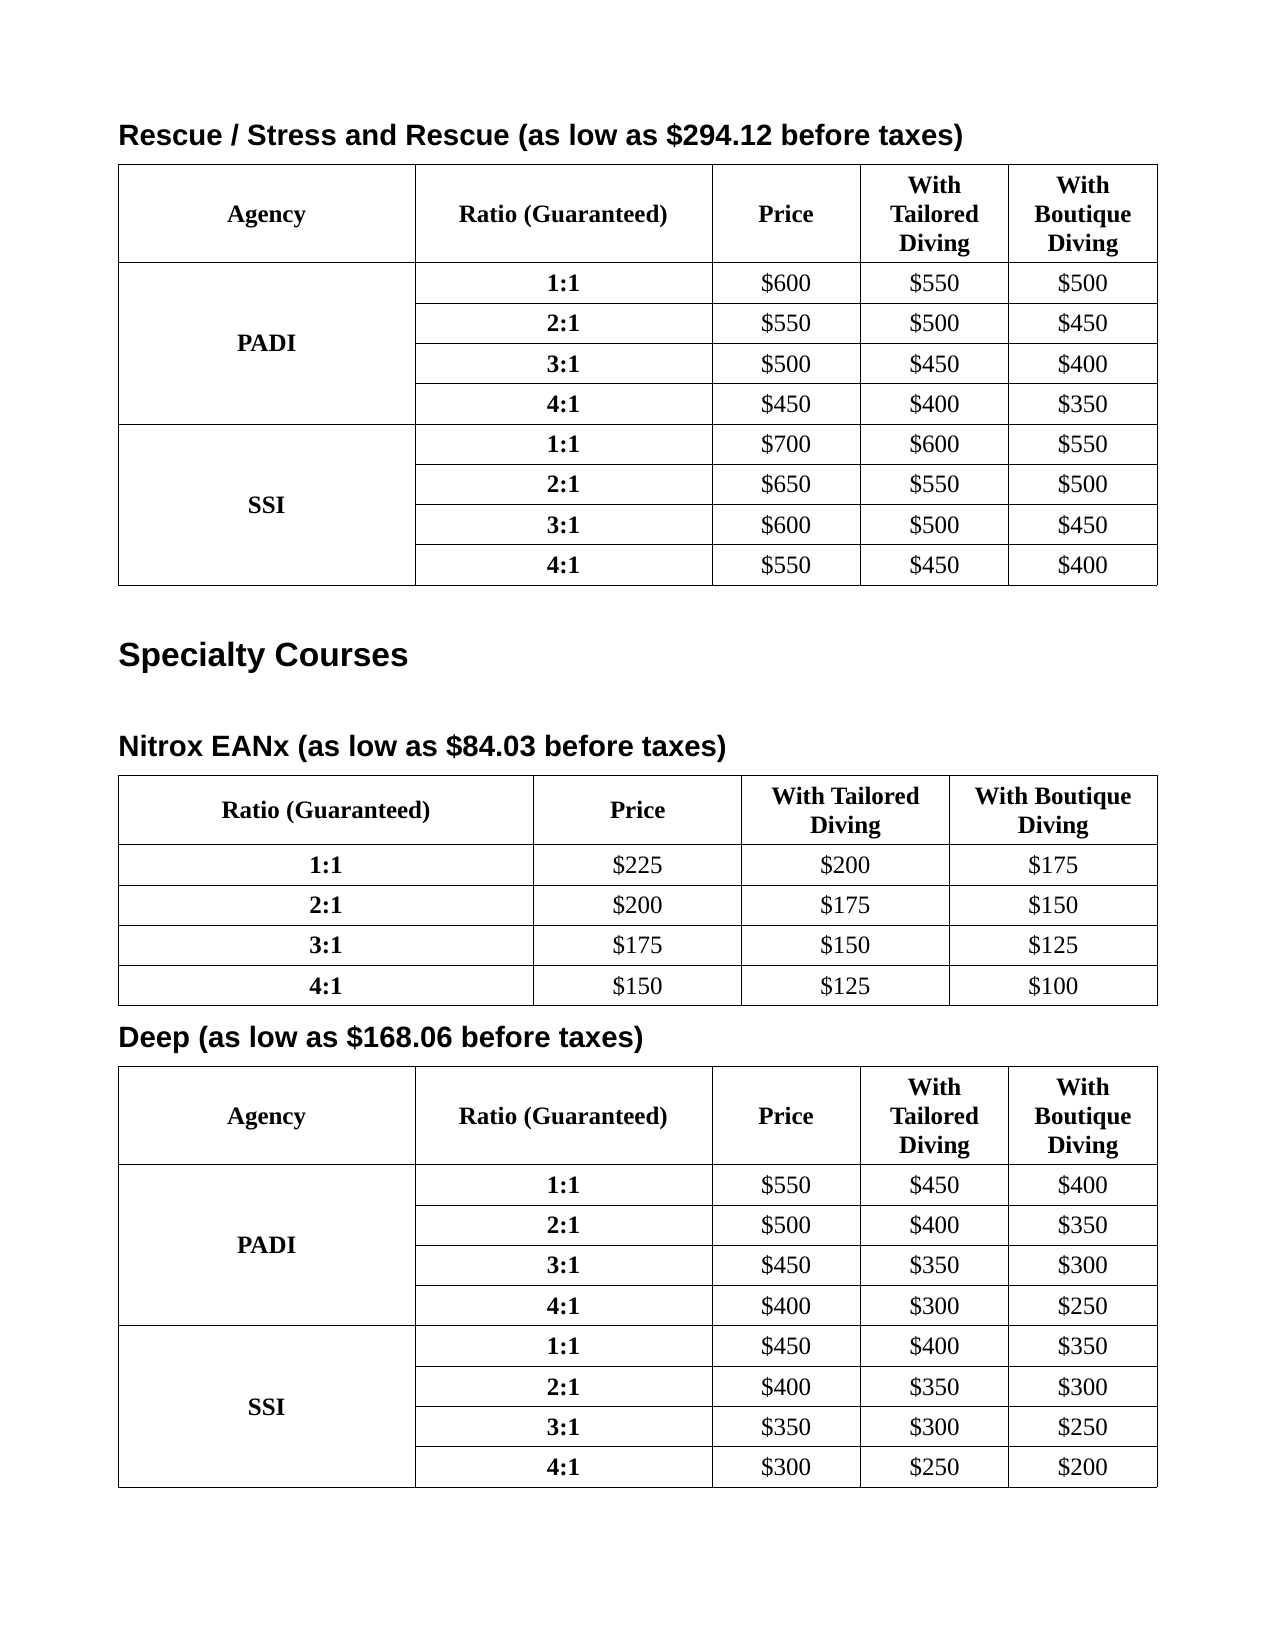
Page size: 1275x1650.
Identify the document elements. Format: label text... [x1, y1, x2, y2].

table_cell $300 [1009, 1367, 1157, 1406]
table_cell 2:1 [416, 465, 712, 504]
table_cell $400 [861, 384, 1008, 423]
table_cell $175 [742, 886, 949, 925]
table_header Ratio (Guaranteed) [416, 165, 712, 262]
table_cell $550 [713, 545, 860, 585]
table_cell $450 [861, 1165, 1008, 1204]
table_cell 4:1 [416, 1447, 712, 1487]
table_cell 1:1 [416, 1326, 712, 1366]
table_cell 4:1 [416, 1286, 712, 1325]
table_cell $175 [950, 845, 1157, 884]
table_cell $350 [1009, 1326, 1157, 1366]
subtitle Specialty Courses [118, 634, 1157, 673]
subtitle Rescue / Stress and Rescue (as low as $294.12 before taxes) [118, 118, 1157, 152]
table_header Agency [119, 165, 415, 262]
table_cell 2:1 [416, 1367, 712, 1406]
table_cell $450 [861, 545, 1008, 585]
table_cell $400 [713, 1286, 860, 1325]
table_cell $550 [1009, 425, 1157, 464]
table_cell $550 [713, 1165, 860, 1204]
table_cell 1:1 [416, 425, 712, 464]
table_cell $500 [1009, 263, 1157, 302]
table_cell $300 [861, 1407, 1008, 1446]
subtitle Deep (as low as $168.06 before taxes) [118, 1020, 1157, 1054]
table_cell 1:1 [416, 263, 712, 302]
table_cell $500 [1009, 465, 1157, 504]
table_cell 3:1 [416, 1407, 712, 1446]
table_cell 4:1 [416, 384, 712, 423]
table_cell $600 [713, 505, 860, 544]
table_cell 1:1 [119, 845, 533, 884]
table_cell 3:1 [119, 926, 533, 965]
table_header Agency [119, 1067, 415, 1164]
table_header Price [534, 776, 741, 844]
table_cell $300 [1009, 1246, 1157, 1285]
table_header Price [713, 1067, 860, 1164]
table_header With Boutique Diving [950, 776, 1157, 844]
table_header With Tailored Diving [861, 1067, 1008, 1164]
table_cell $550 [713, 304, 860, 343]
table_cell $500 [861, 304, 1008, 343]
table_cell SSI [119, 1326, 415, 1487]
table_cell $350 [713, 1407, 860, 1446]
table_header With Boutique Diving [1009, 1067, 1157, 1164]
table_cell $400 [1009, 344, 1157, 383]
table_cell $200 [742, 845, 949, 884]
table_cell $200 [534, 886, 741, 925]
table_header Price [713, 165, 860, 262]
table_cell $650 [713, 465, 860, 504]
table_cell $400 [713, 1367, 860, 1406]
table_cell $400 [1009, 1165, 1157, 1204]
table_cell $250 [1009, 1407, 1157, 1446]
table_cell $450 [1009, 304, 1157, 343]
table_cell $150 [534, 966, 741, 1005]
table_cell 1:1 [416, 1165, 712, 1204]
table_cell $550 [861, 465, 1008, 504]
table_cell 3:1 [416, 1246, 712, 1285]
table_cell $300 [861, 1286, 1008, 1325]
table_cell $300 [713, 1447, 860, 1487]
table_cell $100 [950, 966, 1157, 1005]
table_cell $450 [861, 344, 1008, 383]
table_header Ratio (Guaranteed) [416, 1067, 712, 1164]
table_cell $150 [950, 886, 1157, 925]
table_cell $600 [713, 263, 860, 302]
table_cell $225 [534, 845, 741, 884]
table_cell $500 [713, 1206, 860, 1245]
table_cell $400 [861, 1206, 1008, 1245]
table_cell $700 [713, 425, 860, 464]
table_cell $350 [861, 1246, 1008, 1285]
table_cell 2:1 [416, 1206, 712, 1245]
table_cell 3:1 [416, 505, 712, 544]
table_cell $400 [1009, 545, 1157, 585]
table_cell 3:1 [416, 344, 712, 383]
table_cell PADI [119, 263, 415, 423]
table_cell 2:1 [119, 886, 533, 925]
table_cell $200 [1009, 1447, 1157, 1487]
table_cell $350 [1009, 384, 1157, 423]
table_cell $550 [861, 263, 1008, 302]
table_cell $250 [861, 1447, 1008, 1487]
table_cell SSI [119, 425, 415, 585]
table_cell $450 [713, 1326, 860, 1366]
table_cell 4:1 [416, 545, 712, 585]
table_cell $450 [713, 1246, 860, 1285]
table_cell $450 [713, 384, 860, 423]
table_cell $350 [861, 1367, 1008, 1406]
table_cell $350 [1009, 1206, 1157, 1245]
subtitle Nitrox EANx (as low as $84.03 before taxes) [118, 729, 1157, 763]
table_header With Boutique Diving [1009, 165, 1157, 262]
table_cell $500 [861, 505, 1008, 544]
table_header With Tailored Diving [742, 776, 949, 844]
table_cell 4:1 [119, 966, 533, 1005]
table_header With Tailored Diving [861, 165, 1008, 262]
table_cell $175 [534, 926, 741, 965]
table_cell $500 [713, 344, 860, 383]
table_cell PADI [119, 1165, 415, 1325]
table_cell $600 [861, 425, 1008, 464]
table_cell $400 [861, 1326, 1008, 1366]
table_cell $250 [1009, 1286, 1157, 1325]
table_cell $125 [950, 926, 1157, 965]
table_cell $150 [742, 926, 949, 965]
table_cell 2:1 [416, 304, 712, 343]
table_cell $450 [1009, 505, 1157, 544]
table_header Ratio (Guaranteed) [119, 776, 533, 844]
table_cell $125 [742, 966, 949, 1005]
